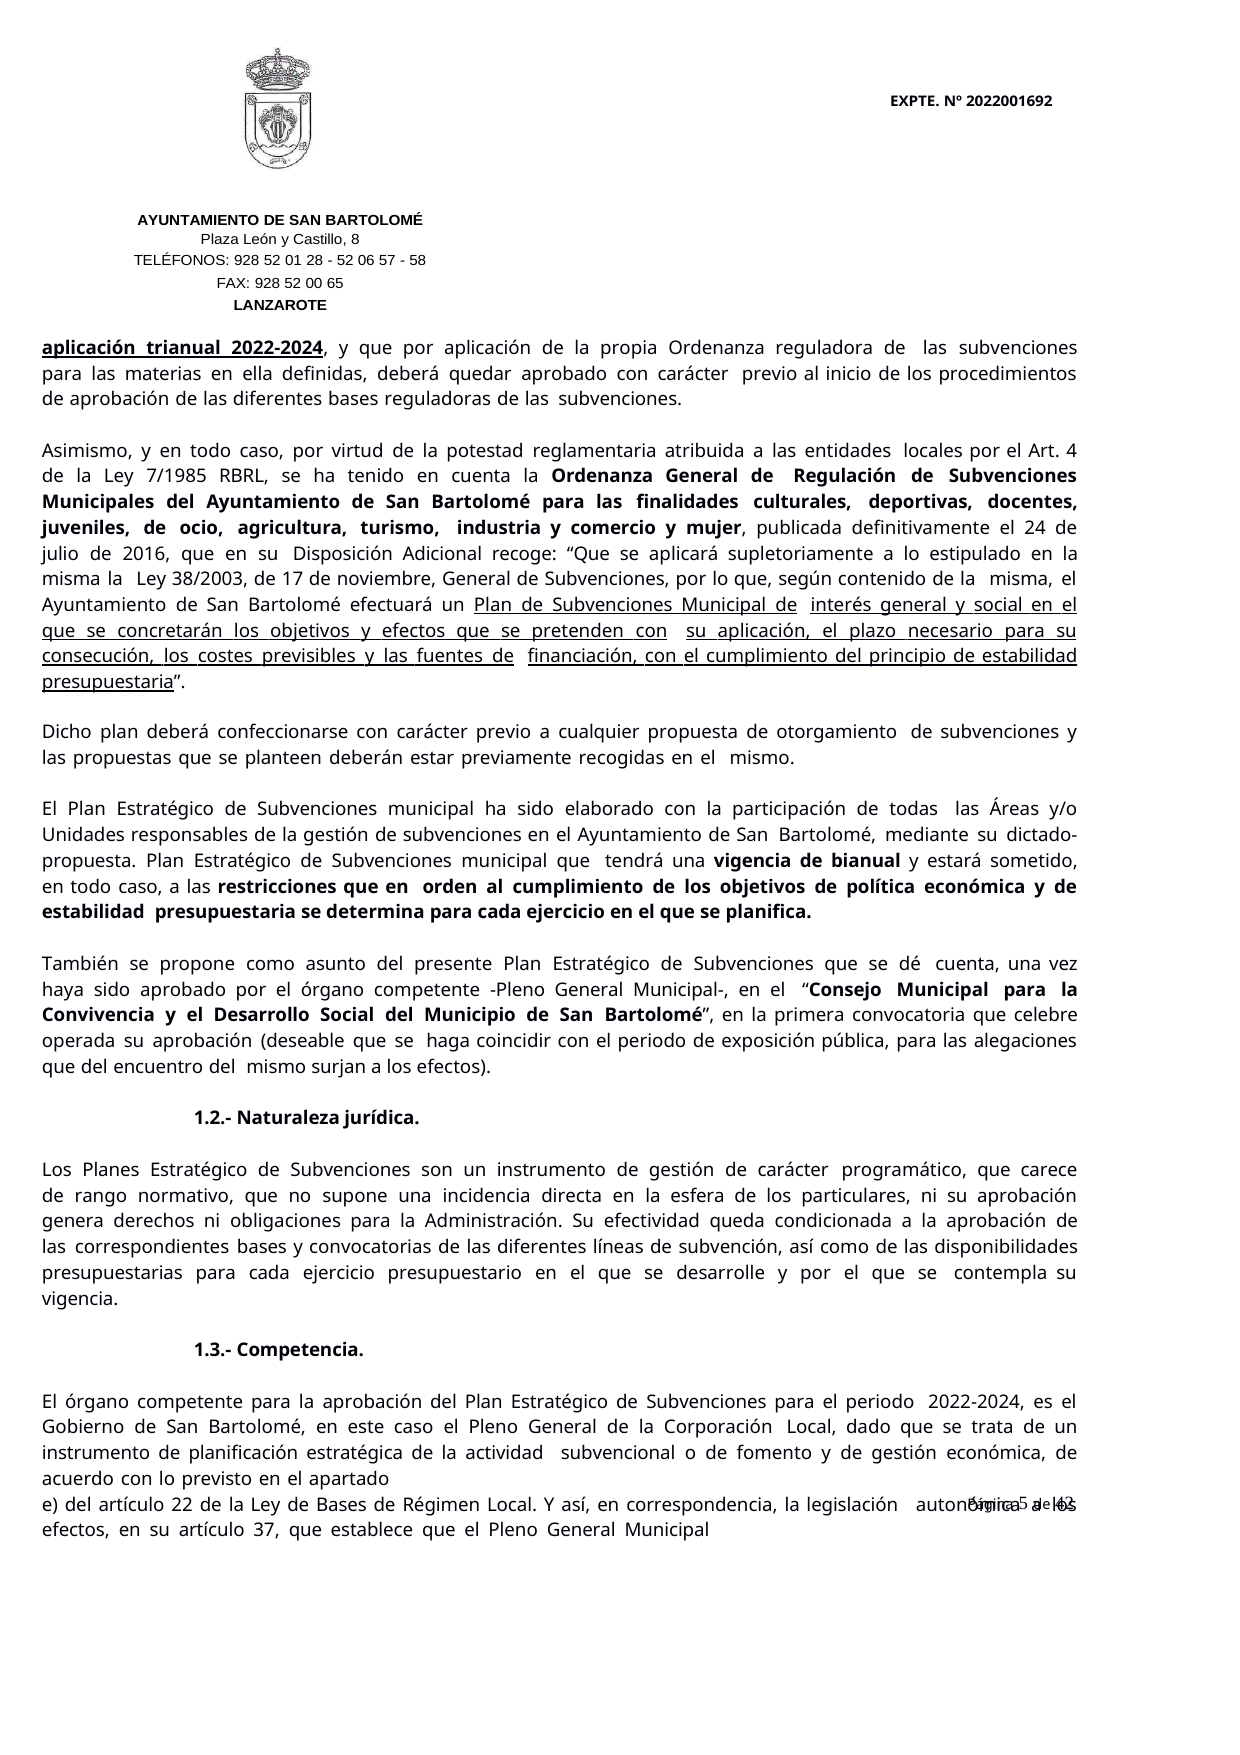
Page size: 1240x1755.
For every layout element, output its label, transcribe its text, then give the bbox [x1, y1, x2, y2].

text AYUNTAMIENTO DE SAN BARTOLOMÉ [137, 212, 424, 228]
text Dicho plan deberá confeccionarse con carácter previo a cualquier propuesta de otorgamiento de subvenciones y las propuestas que se planteen deberán estar previamente recogidas en el mismo. [42, 719, 1078, 770]
text FAX: 928 52 00 65 [136, 274, 424, 291]
text Plaza León y Castillo, 8 TELÉFONOS: 928 52 01 28 - 52 06 57 - 58 [133, 230, 451, 268]
text 1.2.- Naturaleza jurídica. [193, 1105, 1200, 1130]
text Asimismo, y en todo caso, por virtud de la potestad reglamentaria atribuida a las entidades locales por el Art. 4 de la Ley 7/1985 RBRL, se ha tenido en cuenta la Ordenanza General de Regulación de Subvenciones Municipales del Ayuntamiento de San Bartolomé para las finalidades culturales, deportivas, docentes, juveniles, de ocio, agricultura, turismo, industria y comercio y mujer, publicada definitivamente el 24 de julio de 2016, que en su Disposición Adicional recoge: “Que se aplicará supletoriamente a lo estipulado en la misma la Ley 38/2003, de 17 de noviembre, General de Subvenciones, por lo que, según contenido de la misma, el Ayuntamiento de San Bartolomé efectuará un Plan de Subvenciones Municipal de interés general y social en el que se concretarán los objetivos y efectos que se pretenden con su aplicación, el plazo necesario para su consecución, los costes previsibles y las fuentes de financiación, con el cumplimiento del principio de estabilidad presupuestaria”. [42, 437, 1078, 694]
text LANZAROTE [137, 297, 424, 314]
text e) del artículo 22 de la Ley de Bases de Régimen Local. Y así, en correspondencia, la legislación autonómica a los efectos, en su artículo 37, que establece que el Pleno General Municipal [42, 1491, 1078, 1542]
text 1.3.- Competencia. [193, 1337, 1200, 1362]
text También se propone como asunto del presente Plan Estratégico de Subvenciones que se dé cuenta, una vez haya sido aprobado por el órgano competente -Pleno General Municipal-, en el “Consejo Municipal para la Convivencia y el Desarrollo Social del Municipio de San Bartolomé”, en la primera convocatoria que celebre operada su aprobación (deseable que se haga coincidir con el periodo de exposición pública, para las alegaciones que del encuentro del mismo surjan a los efectos). [42, 950, 1078, 1079]
text El Plan Estratégico de Subvenciones municipal ha sido elaborado con la participación de todas las Áreas y/o Unidades responsables de la gestión de subvenciones en el Ayuntamiento de San Bartolomé, mediante su dictado-propuesta. Plan Estratégico de Subvenciones municipal que tendrá una vigencia de bianual y estará sometido, en todo caso, a las restricciones que en orden al cumplimiento de los objetivos de política económica y de estabilidad presupuestaria se determina para cada ejercicio en el que se planifica. [42, 796, 1078, 924]
text El órgano competente para la aprobación del Plan Estratégico de Subvenciones para el periodo 2022-2024, es el Gobierno de San Bartolomé, en este caso el Pleno General de la Corporación Local, dado que se trata de un instrumento de planificación estratégica de la actividad subvencional o de fomento y de gestión económica, de acuerdo con lo previsto en el apartado [42, 1388, 1078, 1491]
text Los Planes Estratégico de Subvenciones son un instrumento de gestión de carácter programático, que carece de rango normativo, que no supone una incidencia directa en la esfera de los particulares, ni su aprobación genera derechos ni obligaciones para la Administración. Su efectividad queda condicionada a la aprobación de las correspondientes bases y convocatorias de las diferentes líneas de subvención, así como de las disponibilidades presupuestarias para cada ejercicio presupuestario en el que se desarrolle y por el que se contempla su vigencia. [42, 1156, 1078, 1311]
text aplicación trianual 2022-2024, y que por aplicación de la propia Ordenanza reguladora de las subvenciones para las materias en ella definidas, deberá quedar aprobado con carácter previo al inicio de los procedimientos de aprobación de las diferentes bases reguladoras de las subvenciones. [42, 334, 1078, 411]
